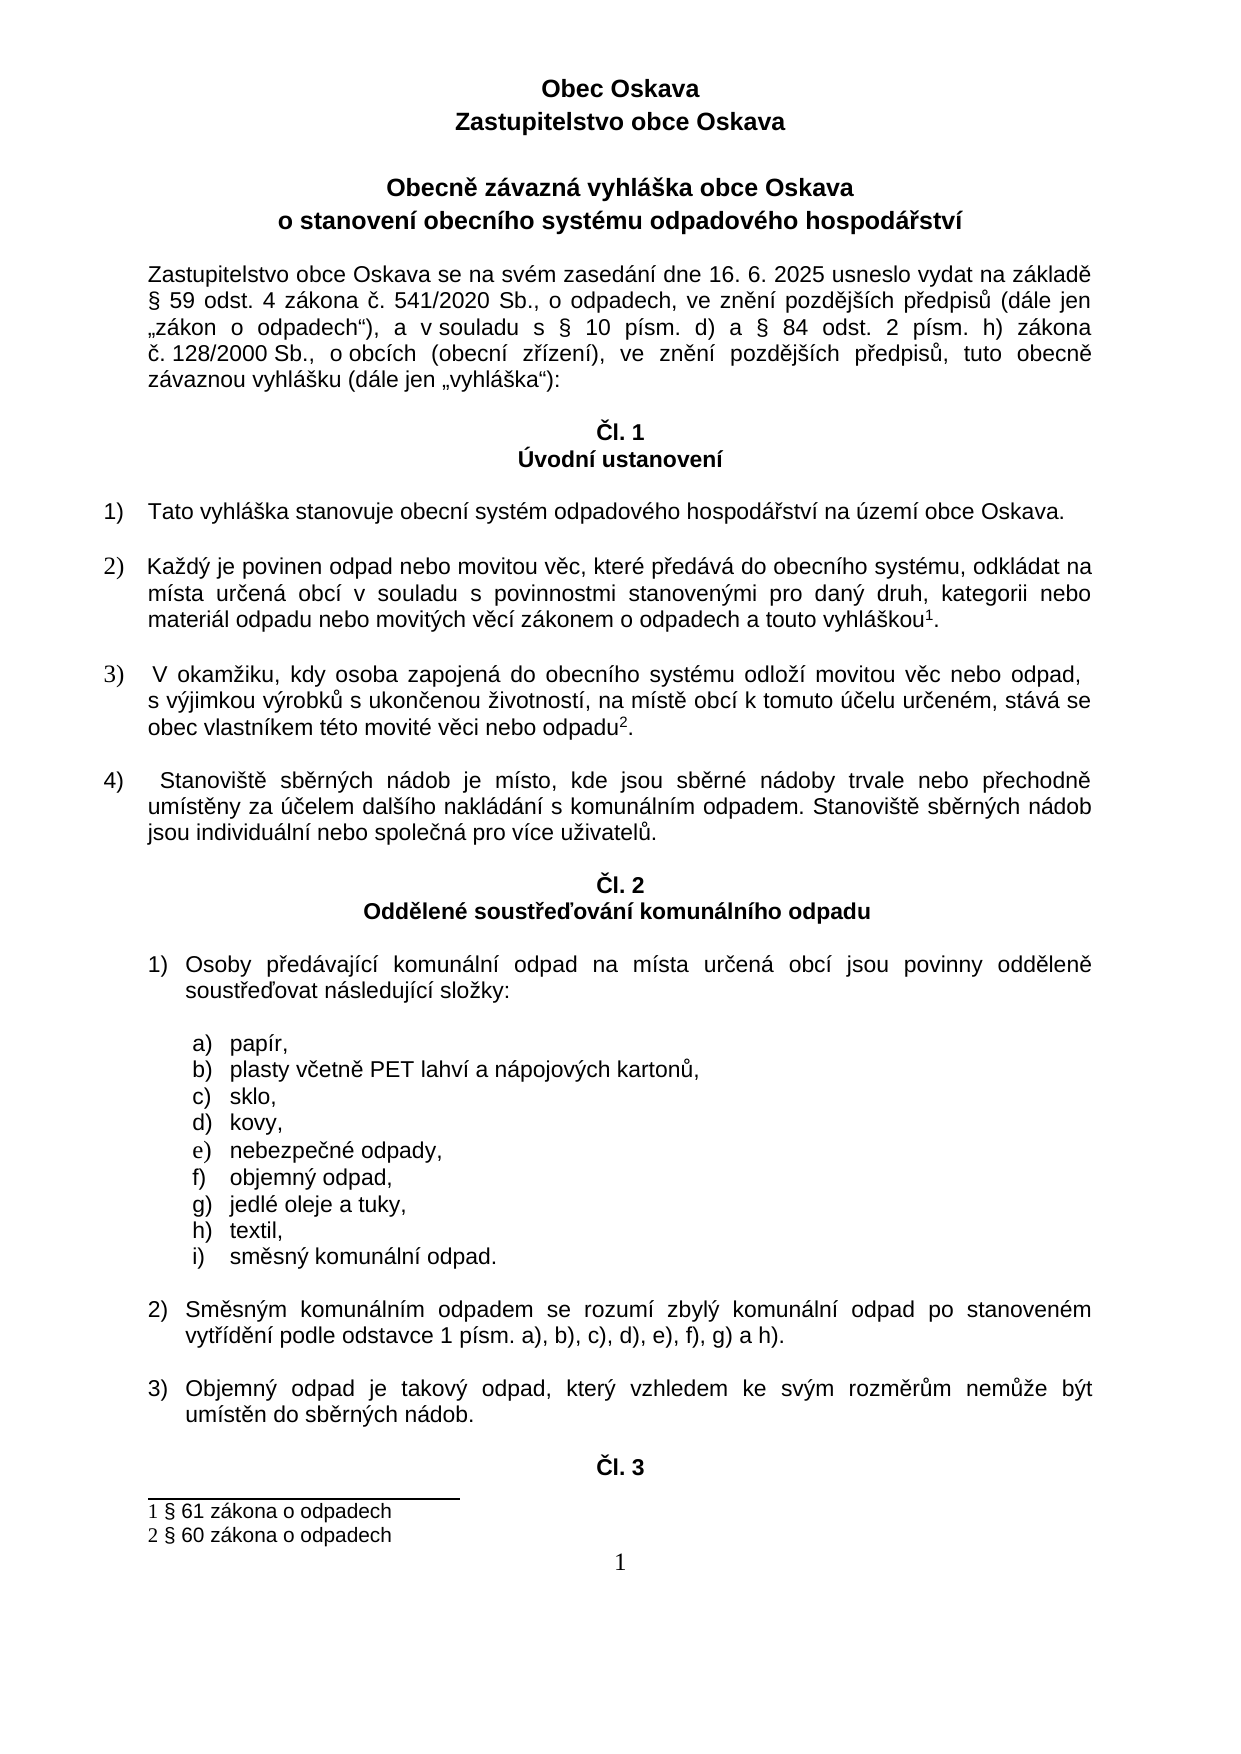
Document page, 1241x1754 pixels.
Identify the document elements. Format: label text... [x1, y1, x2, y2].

list textil, [192, 1217, 1092, 1243]
list nebezpečné odpady, [192, 1136, 1092, 1164]
list § 61 zákona o odpadech [148, 1499, 1092, 1523]
list Tato vyhláška stanovuje obecní systém odpadového hospodářství na území obce Oskava. [103, 498, 1092, 524]
list Stanoviště sběrných nádob je místo, kde jsou sběrné nádoby trvale nebo přechodně umístěny za účelem dalšího nakládání s komunálním odpadem. Stanoviště sběrných nádob jsou individuální nebo společná pro více uživatelů. [103, 767, 1092, 846]
text Zastupitelstvo obce Oskava se na svém zasedání dne 16. 6. 2025 usneslo vydat na základě § 59 odst. 4 zákona č. 541/2020 Sb., o odpadech, ve znění pozdějších předpisů (dále jen „zákon o odpadech“), a v souladu s § 10 písm. d) a § 84 odst. 2 písm. h) zákona č. 128/2000 Sb., o obcích (obecní zřízení), ve znění pozdějších předpisů, tuto obecně závaznou vyhlášku (dále jen „vyhláška“): [148, 261, 1092, 393]
list Objemný odpad je takový odpad, který vzhledem ke svým rozměrům nemůže být umístěn do sběrných nádob. [148, 1375, 1092, 1428]
text Zastupitelstvo obce Oskava [148, 107, 1092, 136]
text Čl. 1 [148, 419, 1092, 446]
text o stanovení obecního systému odpadového hospodářství [148, 206, 1092, 235]
text Čl. 3 [148, 1454, 1092, 1481]
list plasty včetně PET lahví a nápojových kartonů, [192, 1056, 1092, 1083]
list Osoby předávající komunální odpad na místa určená obcí jsou povinny odděleně soustřeďovat následující složky: [148, 951, 1092, 1004]
list sklo, [192, 1083, 1092, 1109]
list jedlé oleje a tuky, [192, 1191, 1092, 1217]
list § 60 zákona o odpadech [148, 1523, 1092, 1547]
list papír, [192, 1030, 1092, 1056]
list Každý je povinen odpad nebo movitou věc, které předává do obecního systému, odkládat na místa určená obcí v souladu s povinnostmi stanovenými pro daný druh, kategorii nebo materiál odpadu nebo movitých věcí zákonem o odpadech a touto vyhláškou. [103, 551, 1092, 632]
text Oddělené soustřeďování komunálního odpadu [148, 898, 1092, 925]
list směsný komunální odpad. [192, 1243, 1092, 1270]
list objemný odpad, [192, 1164, 1092, 1191]
list kovy, [192, 1109, 1092, 1136]
text Čl. 2 [148, 872, 1092, 898]
list Směsným komunálním odpadem se rozumí zbylý komunální odpad po stanoveném vytřídění podle odstavce 1 písm. a), b), c), d), e), f), g) a h). [148, 1296, 1092, 1349]
text Obecně závazná vyhláška obce Oskava [148, 173, 1092, 202]
subtitle Úvodní ustanovení [148, 446, 1092, 472]
list V okamžiku, kdy osoba zapojená do obecního systému odloží movitou věc nebo odpad, s výjimkou výrobků s ukončenou životností, na místě obcí k tomuto účelu určeném, stává se obec vlastníkem této movité věci nebo odpadu. [103, 659, 1092, 740]
text Obec Oskava [148, 74, 1092, 103]
